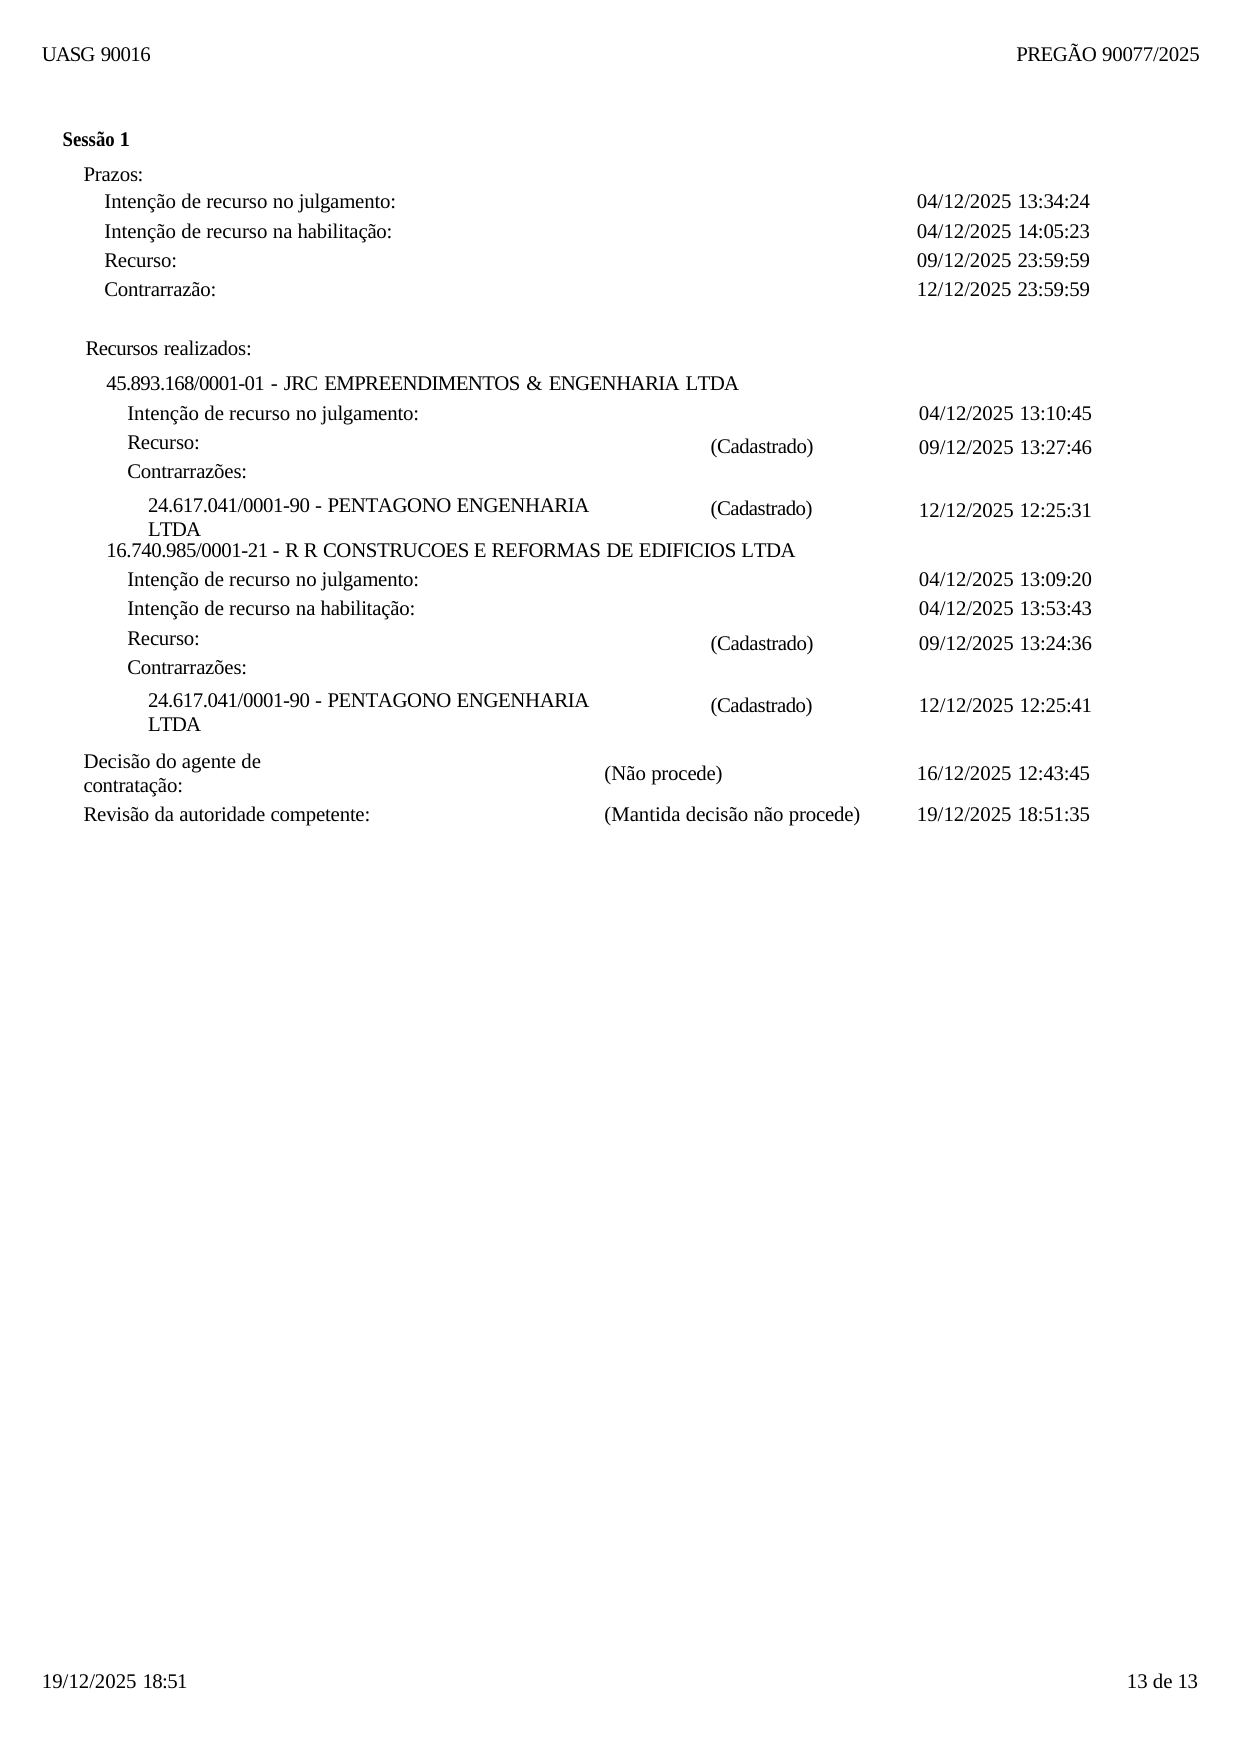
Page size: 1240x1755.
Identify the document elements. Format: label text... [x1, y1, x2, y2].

text Intenção de recurso na habilitação: 04/12/2025 13:53:43 [127, 596, 1210, 620]
text 09/12/2025 13:27:46 [919, 435, 1210, 459]
text Intenção de recurso na habilitação: 04/12/2025 14:05:23 [104, 219, 1210, 243]
text Recursos realizados: [85, 336, 1210, 360]
text Contrarrazão: 12/12/2025 23:59:59 [104, 277, 1210, 301]
text Intenção de recurso no julgamento: 04/12/2025 13:34:24 [104, 189, 1210, 213]
subtitle 24.617.041/0001-90 - PENTAGONO ENGENHARIA LTDA [148, 688, 645, 736]
text Contrarrazões: [127, 655, 645, 679]
text Recurso: [127, 430, 645, 454]
text 16/12/2025 12:43:45 [917, 761, 1210, 785]
text Intenção de recurso no julgamento: 04/12/2025 13:09:20 [127, 567, 1210, 591]
text (Cadastrado) (Cadastrado) [710, 631, 815, 717]
text Intenção de recurso no julgamento: 04/12/2025 13:10:45 [127, 401, 1210, 424]
text Contrarrazões: [127, 459, 645, 483]
text Recurso: 09/12/2025 23:59:59 [104, 248, 1210, 272]
subtitle 45.893.168/0001-01 - JRC EMPREENDIMENTOS & ENGENHARIA LTDA [106, 371, 1210, 395]
text Prazos: [83, 162, 1210, 186]
text Decisão do agente de contratação: [83, 749, 365, 797]
text Recurso: [127, 626, 645, 649]
text 09/12/2025 13:24:36 [919, 631, 1210, 655]
text 12/12/2025 12:25:41 [919, 693, 1210, 717]
text (Cadastrado) (Cadastrado) [710, 434, 815, 520]
text Revisão da autoridade competente: (Mantida decisão não procede) 19/12/2025 18:51:35 [83, 802, 1210, 826]
subtitle 24.617.041/0001-90 - PENTAGONO ENGENHARIA LTDA [148, 492, 645, 541]
text (Não procede) [604, 761, 725, 785]
subtitle 16.740.985/0001-21 - R R CONSTRUCOES E REFORMAS DE EDIFICIOS LTDA [106, 541, 1210, 562]
text Sessão 1 [62, 127, 1210, 151]
text 12/12/2025 12:25:31 [919, 498, 1210, 522]
